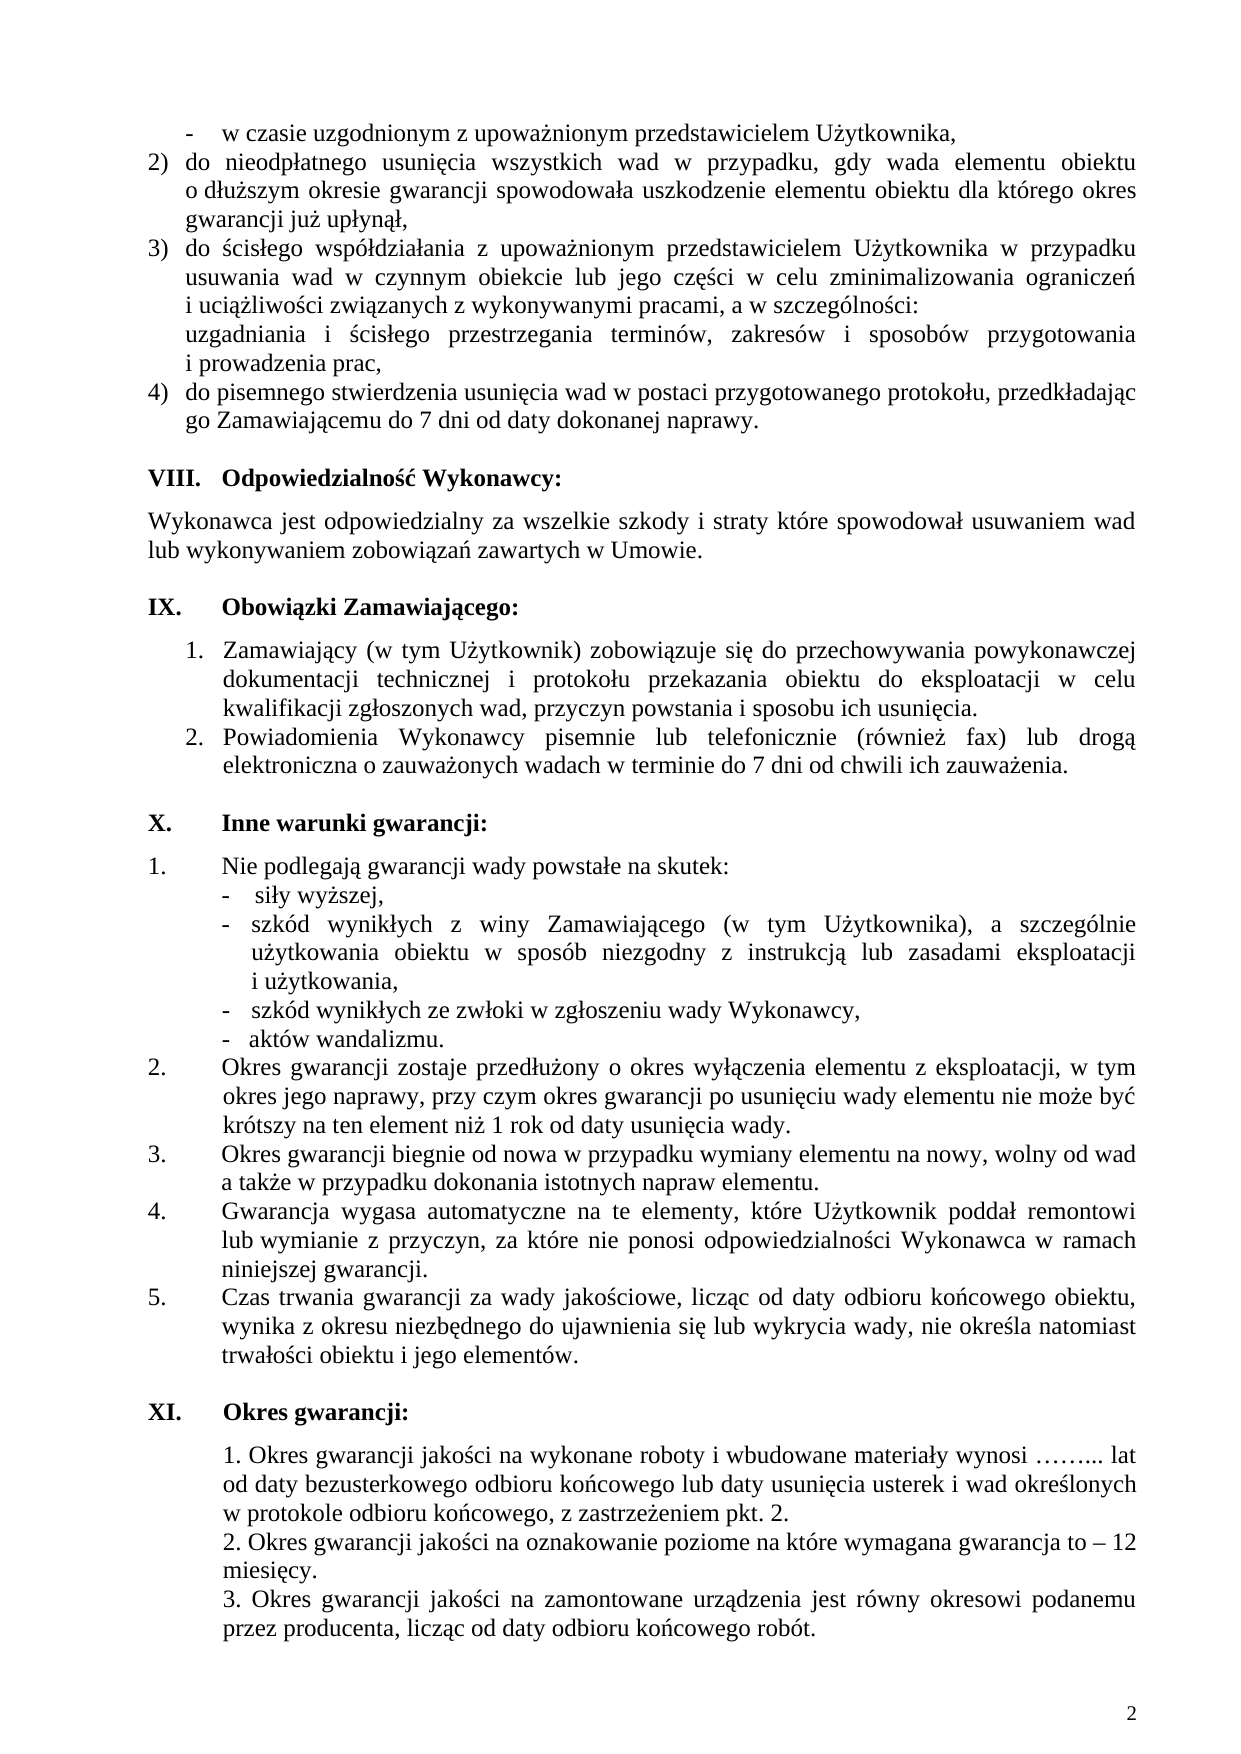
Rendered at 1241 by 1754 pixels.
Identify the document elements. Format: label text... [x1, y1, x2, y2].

text 4. Gwarancja wygasa automatyczne na te elementy, które Użytkownik poddał remontowi lub wymianie z przyczyn, za które nie ponosi odpowiedzialności Wykonawca w ramach niniejszej gwarancji. [148, 1196, 1137, 1282]
list Powiadomienia Wykonawcy pisemnie lub telefonicznie (również fax) lub drogą elektroniczna o zauważonych wadach w terminie do 7 dni od chwili ich zauważenia. [185, 722, 1137, 779]
text - siły wyższej, [185, 880, 1137, 909]
list Okres gwarancji zostaje przedłużony o okres wyłączenia elementu z eksploatacji, w tym okres jego naprawy, przy czym okres gwarancji po usunięciu wady elementu nie może być krótszy na ten element niż 1 rok od daty usunięcia wady. [148, 1052, 1137, 1139]
text 5. Czas trwania gwarancji za wady jakościowe, licząc od daty odbioru końcowego obiektu, wynika z okresu niezbędnego do ujawnienia się lub wykrycia wady, nie określa natomiast trwałości obiektu i jego elementów. [148, 1282, 1137, 1369]
text uzgadniania i ścisłego przestrzegania terminów, zakresów i sposobów przygotowania i prowadzenia prac, [185, 319, 1137, 377]
list 2. Okres gwarancji jakości na oznakowanie poziome na które wymagana gwarancja to – 12 miesięcy. [148, 1527, 1137, 1584]
list Odpowiedzialność Wykonawcy: [148, 463, 1137, 492]
text - w czasie uzgodnionym z upoważnionym przedstawicielem Użytkownika, [148, 118, 1137, 147]
list Zamawiający (w tym Użytkownik) zobowiązuje się do przechowywania powykonawczej dokumentacji technicznej i protokołu przekazania obiektu do eksploatacji w celu kwalifikacji zgłoszonych wad, przyczyn powstania i sposobu ich usunięcia. [185, 636, 1137, 722]
list Obowiązki Zamawiającego: [148, 592, 1137, 621]
text - szkód wynikłych z winy Zamawiającego (w tym Użytkownika), a szczególnie użytkowania obiektu w sposób niezgodny z instrukcją lub zasadami eksploatacji i użytkowania, [221, 909, 1137, 995]
text 3. Okres gwarancji biegnie od nowa w przypadku wymiany elementu na nowy, wolny od wad a także w przypadku dokonania istotnych napraw elementu. [148, 1139, 1137, 1196]
text - aktów wandalizmu. [222, 1024, 1137, 1052]
list do ścisłego współdziałania z upoważnionym przedstawicielem Użytkownika w przypadku usuwania wad w czynnym obiekcie lub jego części w celu zminimalizowania ograniczeń i uciążliwości związanych z wykonywanymi pracami, a w szczególności: [148, 233, 1137, 319]
text X. Inne warunki gwarancji: [148, 808, 1137, 837]
list do nieodpłatnego usunięcia wszystkich wad w przypadku, gdy wada elementu obiektu o dłuższym okresie gwarancji spowodowała uszkodzenie elementu obiektu dla którego okres gwarancji już upłynął, [148, 147, 1137, 233]
list 3. Okres gwarancji jakości na zamontowane urządzenia jest równy okresowi podanemu przez producenta, licząc od daty odbioru końcowego robót. [148, 1584, 1137, 1642]
text Wykonawca jest odpowiedzialny za wszelkie szkody i straty które spowodował usuwaniem wad lub wykonywaniem zobowiązań zawartych w Umowie. [148, 506, 1137, 564]
list do pisemnego stwierdzenia usunięcia wad w postaci przygotowanego protokołu, przedkładając go Zamawiającemu do 7 dni od daty dokonanej naprawy. [148, 377, 1137, 434]
list Okres gwarancji: [148, 1397, 1137, 1426]
list szkód wynikłych ze zwłoki w zgłoszeniu wady Wykonawcy, [222, 995, 1137, 1024]
text 1. Nie podlegają gwarancji wady powstałe na skutek: [148, 851, 1137, 880]
list 1. Okres gwarancji jakości na wykonane roboty i wbudowane materiały wynosi ……... lat od daty bezusterkowego odbioru końcowego lub daty usunięcia usterek i wad określonych w protokole odbioru końcowego, z zastrzeżeniem pkt. 2. [148, 1441, 1137, 1527]
